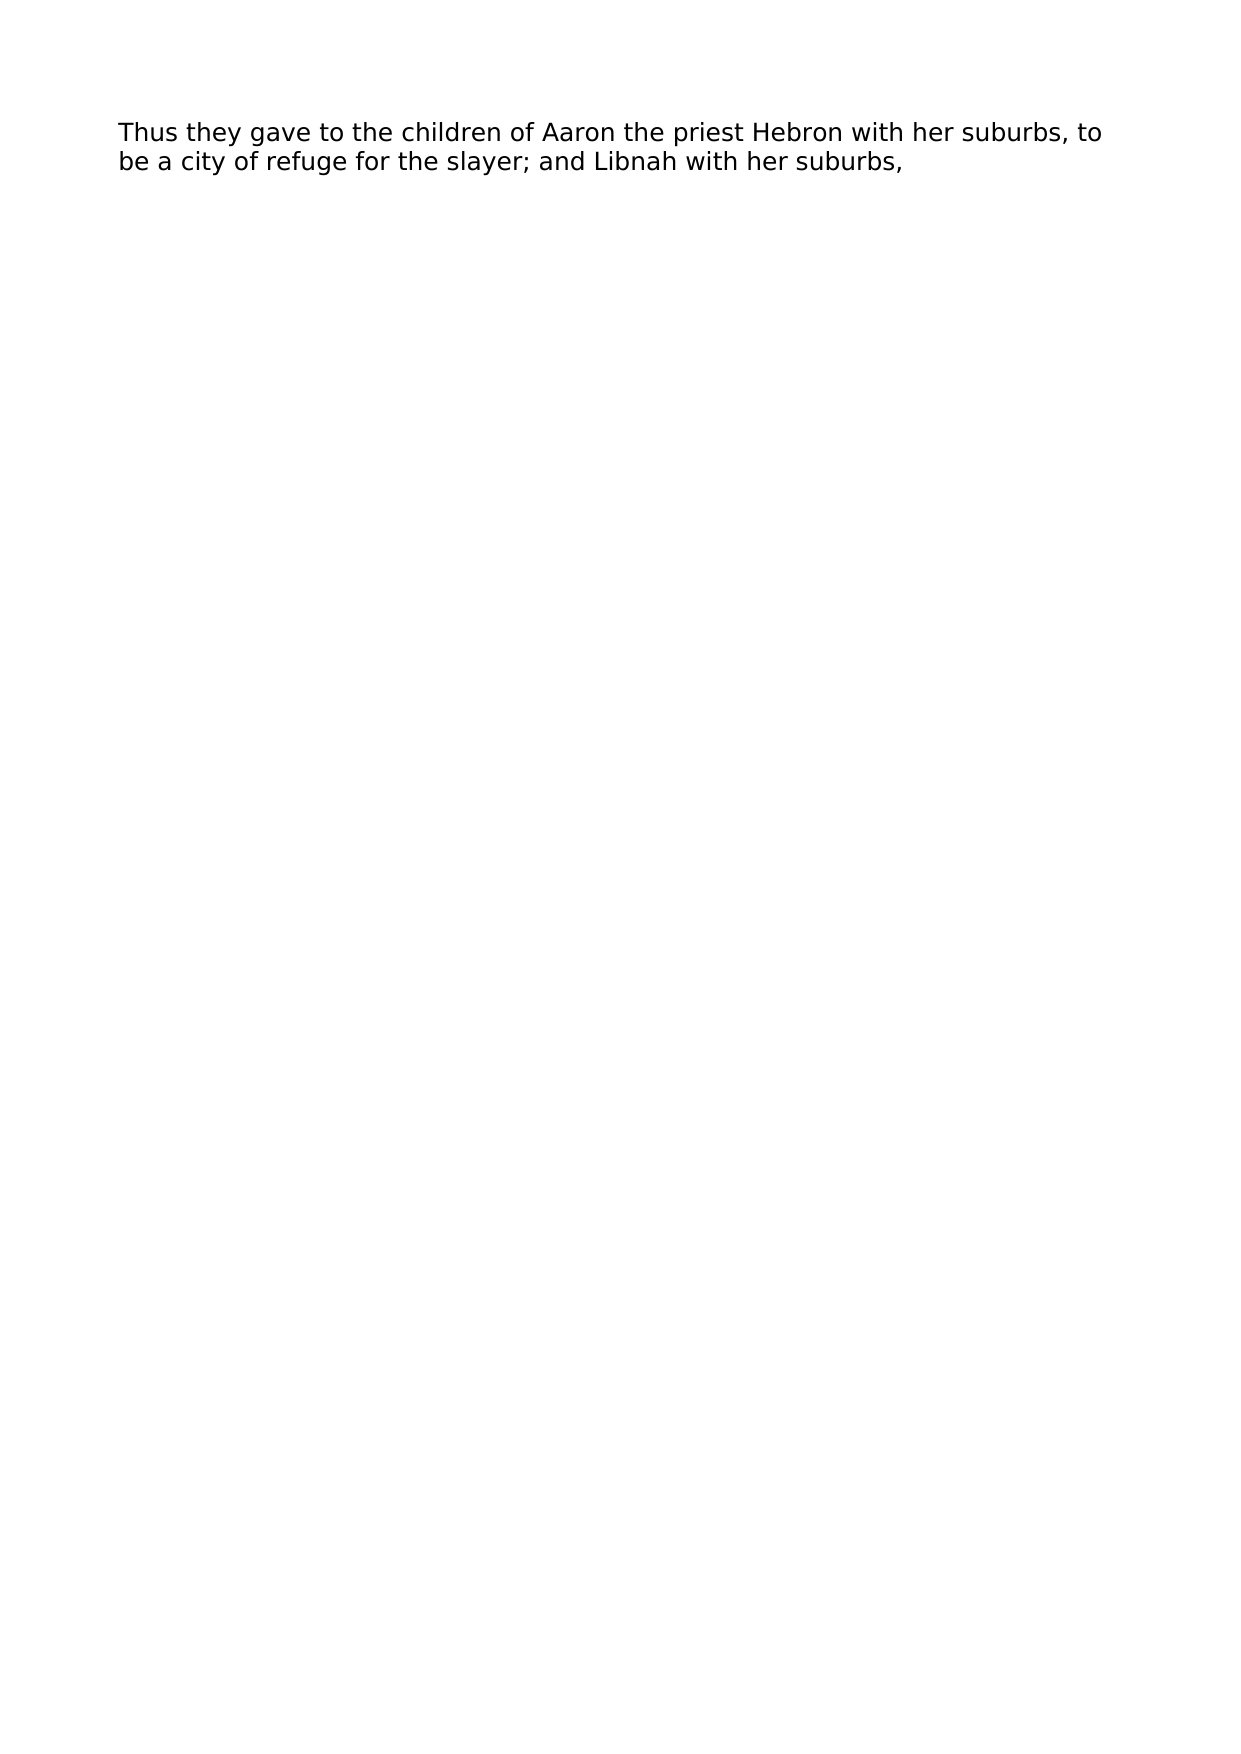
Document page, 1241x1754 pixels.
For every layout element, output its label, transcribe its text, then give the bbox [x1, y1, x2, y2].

text Thus they gave to the children of Aaron the priest Hebron with her suburbs, to be a city of refuge for the slayer; and Libnah with her suburbs, [118, 118, 1122, 176]
